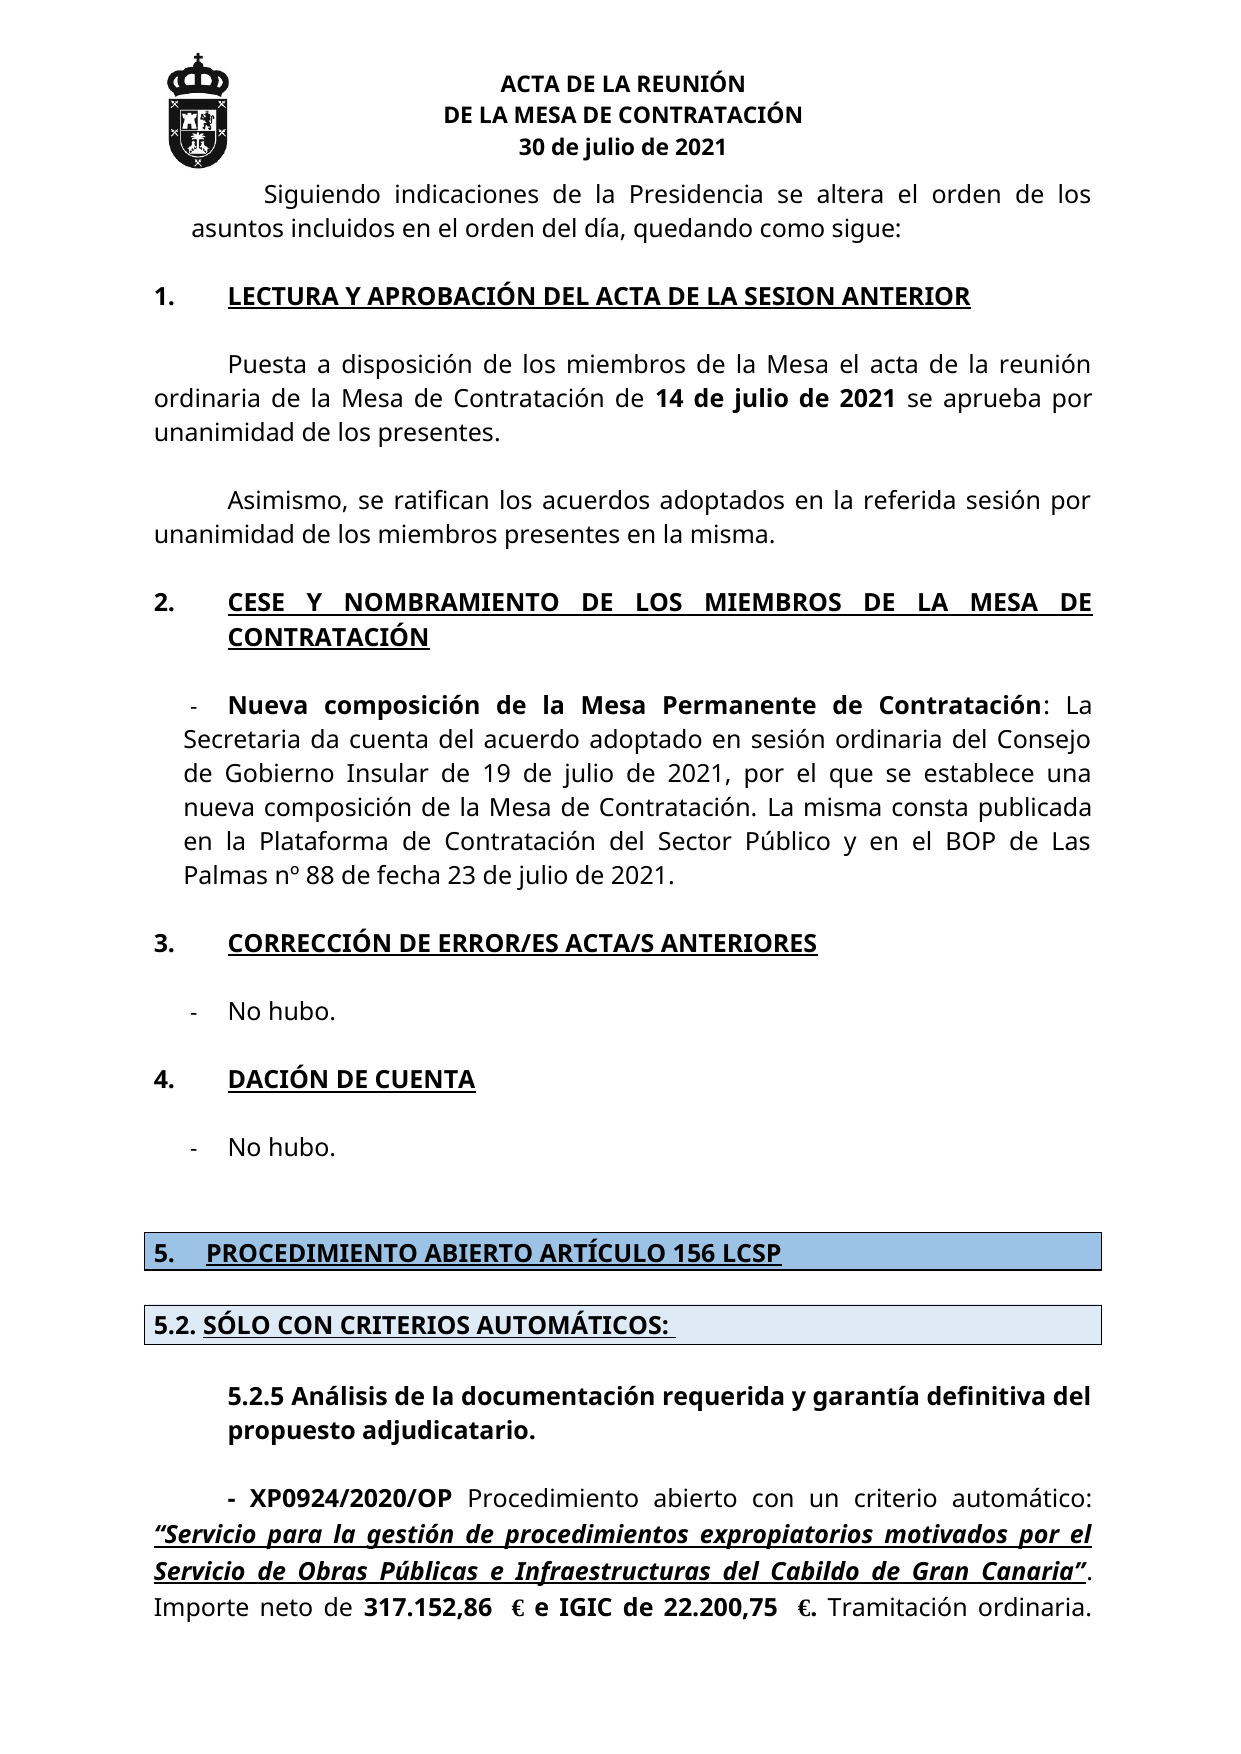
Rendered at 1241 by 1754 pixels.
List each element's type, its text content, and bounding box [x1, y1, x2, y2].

picture [164, 50, 231, 171]
text 5.2.5 Análisis de la documentación requerida y garantía definitiva del propuesto adjudicatario. [227, 1379, 1093, 1447]
text - XP0924/2020/OP Procedimiento abierto con un criterio automático: “Servicio para la gestión de procedimientos expropiatorios motivados por el Servicio de Obras Públicas e Infraestructuras del Cabildo de Gran Canaria”. Importe neto de 317.152,86 € e IGIC de 22.200,75 €. Tramitación ordinaria. [153, 1481, 1093, 1623]
list Nueva composición de la Mesa Permanente de Contratación: La Secretaria da cuenta del acuerdo adoptado en sesión ordinaria del Consejo de Gobierno Insular de 19 de julio de 2021, por el que se establece una nueva composición de la Mesa de Contratación. La misma consta publicada en la Plataforma de Contratación del Sector Público y en el BOP de Las Palmas nº 88 de fecha 23 de julio de 2021. [183, 687, 1093, 892]
text Puesta a disposición de los miembros de la Mesa el acta de la reunión ordinaria de la Mesa de Contratación de 14 de julio de 2021 se aprueba por unanimidad de los presentes. [153, 347, 1093, 449]
subtitle CORRECCIÓN DE ERROR/ES ACTA/S ANTERIORES [153, 926, 1093, 960]
subtitle CESE Y NOMBRAMIENTO DE LOS MIEMBROS DE LA MESA DE CONTRATACIÓN [153, 585, 1093, 653]
subtitle LECTURA Y APROBACIÓN DEL ACTA DE LA SESION ANTERIOR [153, 278, 1093, 313]
list No hubo. [183, 1130, 1093, 1164]
text Asimismo, se ratifican los acuerdos adoptados en la referida sesión por unanimidad de los miembros presentes en la misma. [153, 483, 1093, 551]
list No hubo. [183, 994, 1093, 1028]
text 5.2. SÓLO CON CRITERIOS AUTOMÁTICOS: [145, 1306, 1101, 1344]
subtitle DACIÓN DE CUENTA [153, 1062, 1093, 1096]
subtitle PROCEDIMIENTO ABIERTO ARTÍCULO 156 LCSP [145, 1233, 1101, 1269]
text Siguiendo indicaciones de la Presidencia se altera el orden de los asuntos incluidos en el orden del día, quedando como sigue: [191, 176, 1093, 244]
